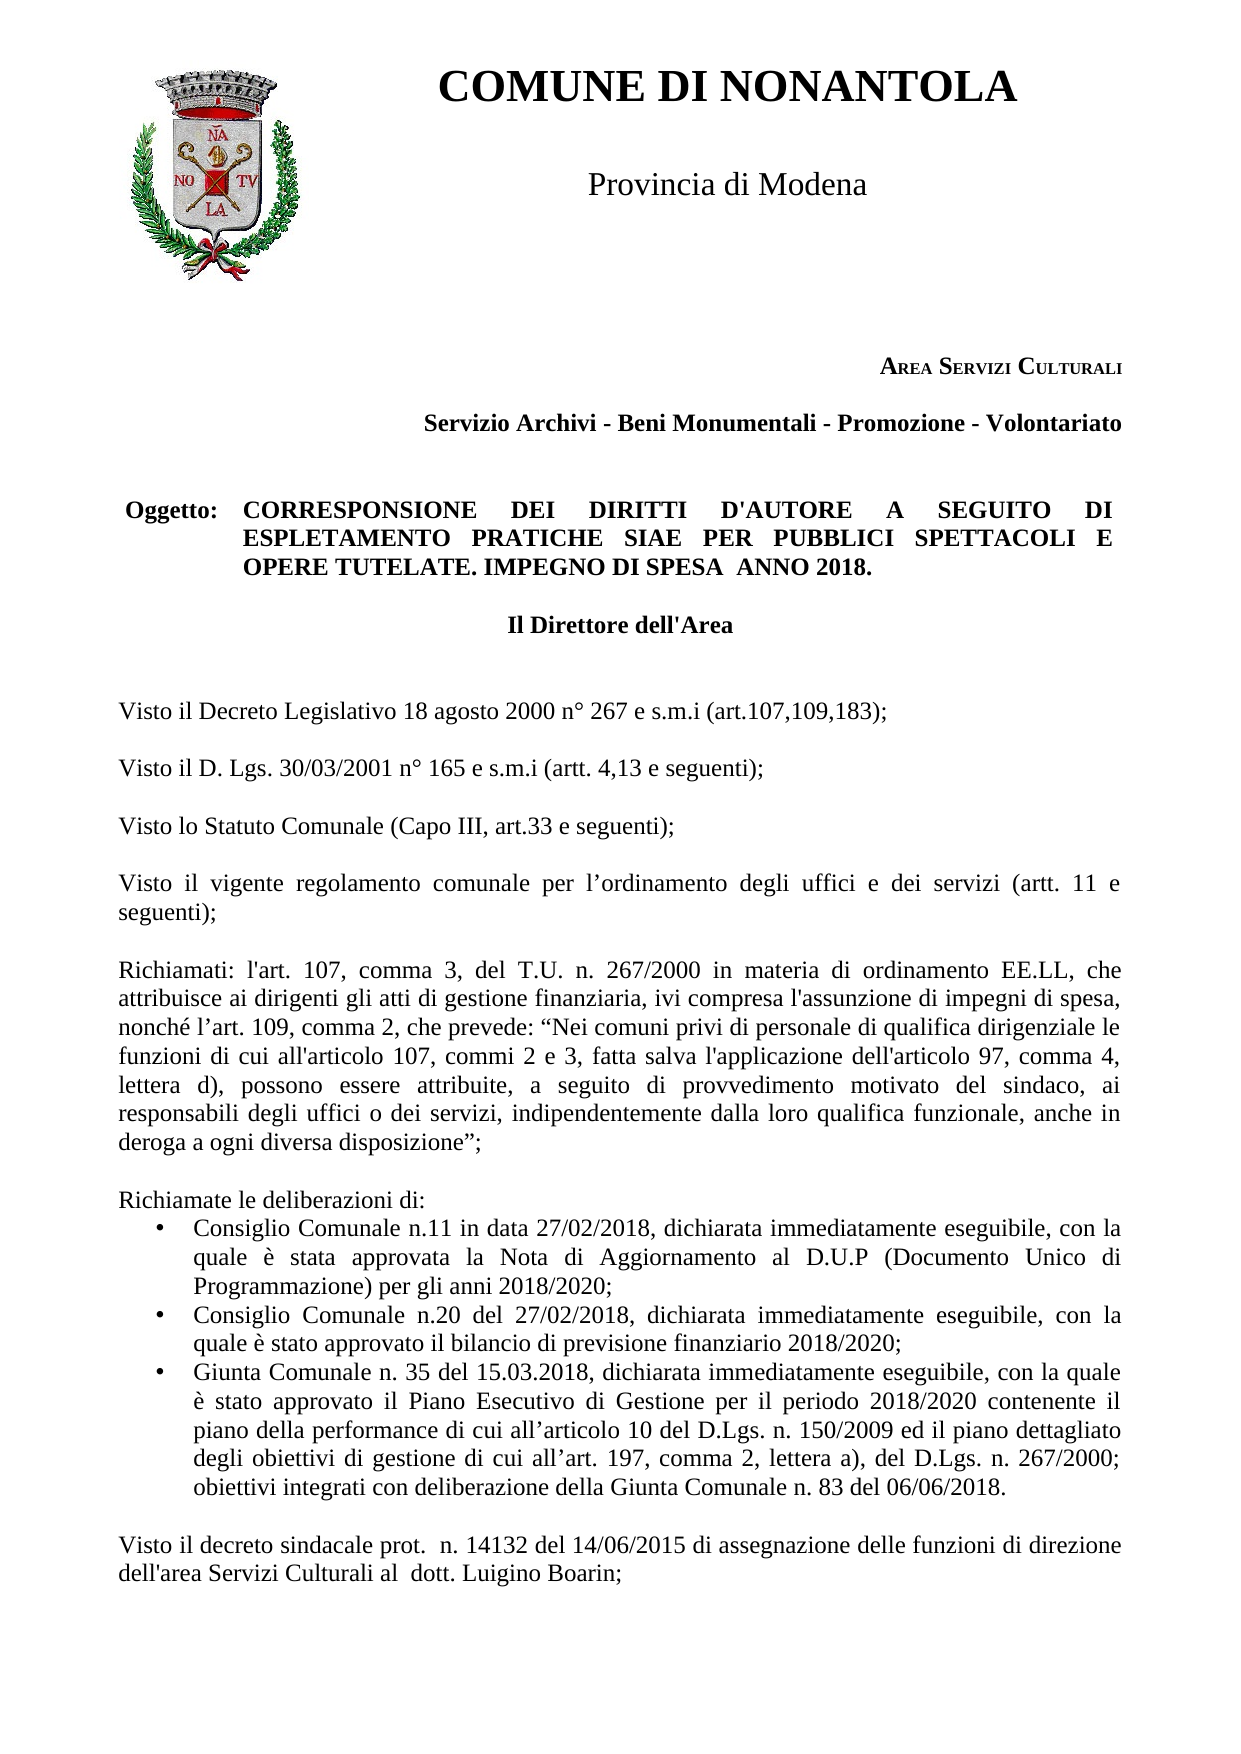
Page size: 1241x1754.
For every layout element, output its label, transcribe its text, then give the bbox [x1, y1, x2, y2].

text Visto il vigente regolamento comunale per l’ordinamento degli uffici e dei servizi (artt. 11 e seguenti); [118, 868, 1122, 926]
table_header CORRESPONSIONE DEI DIRITTI D'AUTORE A SEGUITO DI ESPLETAMENTO PRATICHE SIAE PER PUBBLICI SPETTACOLI E OPERE TUTELATE. IMPEGNO DI SPESA ANNO 2018. [235, 495, 1121, 581]
table_header COMUNE DI NONANTOLA Provincia di Modena [322, 59, 1133, 293]
list Consiglio Comunale n.20 del 27/02/2018, dichiarata immediatamente eseguibile, con la quale è stato approvato il bilancio di previsione finanziario 2018/2020; [156, 1300, 1122, 1357]
list Giunta Comunale n. 35 del 15.03.2018, dichiarata immediatamente eseguibile, con la quale è stato approvato il Piano Esecutivo di Gestione per il periodo 2018/2020 contenente il piano della performance di cui all’articolo 10 del D.Lgs. n. 150/2009 ed il piano dettagliato degli obiettivi di gestione di cui all’art. 197, comma 2, lettera a), del D.Lgs. n. 267/2000; obiettivi integrati con deliberazione della Giunta Comunale n. 83 del 06/06/2018. [156, 1357, 1122, 1501]
text Visto il decreto sindacale prot. n. 14132 del 14/06/2015 di assegnazione delle funzioni di direzione dell'area Servizi Culturali al dott. Luigino Boarin; [118, 1530, 1122, 1587]
text Richiamate le deliberazioni di: [118, 1185, 1122, 1213]
text Richiamati: l'art. 107, comma 3, del T.U. n. 267/2000 in materia di ordinamento EE.LL, che attribuisce ai dirigenti gli atti di gestione finanziaria, ivi compresa l'assunzione di impegni di spesa, nonché l’art. 109, comma 2, che prevede: “Nei comuni privi di personale di qualifica dirigenziale le funzioni di cui all'articolo 107, commi 2 e 3, fatta salva l'applicazione dell'articolo 97, comma 4, lettera d), possono essere attribuite, a seguito di provvedimento motivato del sindaco, ai responsabili degli uffici o dei servizi, indipendentemente dalla loro qualifica funzionale, anche in deroga a ogni diversa disposizione”; [118, 955, 1122, 1156]
text Il Direttore dell'Area [118, 610, 1122, 638]
text Visto il D. Lgs. 30/03/2001 n° 165 e s.m.i (artt. 4,13 e seguenti); [118, 753, 1122, 782]
text Area Servizi Culturali [118, 351, 1122, 380]
table_header [107, 59, 322, 293]
text Visto lo Statuto Comunale (Capo III, art.33 e seguenti); [118, 811, 1122, 840]
table_header Oggetto: [118, 495, 235, 581]
text Servizio Archivi - Beni Monumentali - Promozione - Volontariato [118, 408, 1122, 437]
list Consiglio Comunale n.11 in data 27/02/2018, dichiarata immediatamente eseguibile, con la quale è stata approvata la Nota di Aggiornamento al D.U.P (Documento Unico di Programmazione) per gli anni 2018/2020; [156, 1213, 1122, 1300]
text Visto il Decreto Legislativo 18 agosto 2000 n° 267 e s.m.i (art.107,109,183); [118, 667, 1122, 725]
picture [119, 60, 309, 292]
